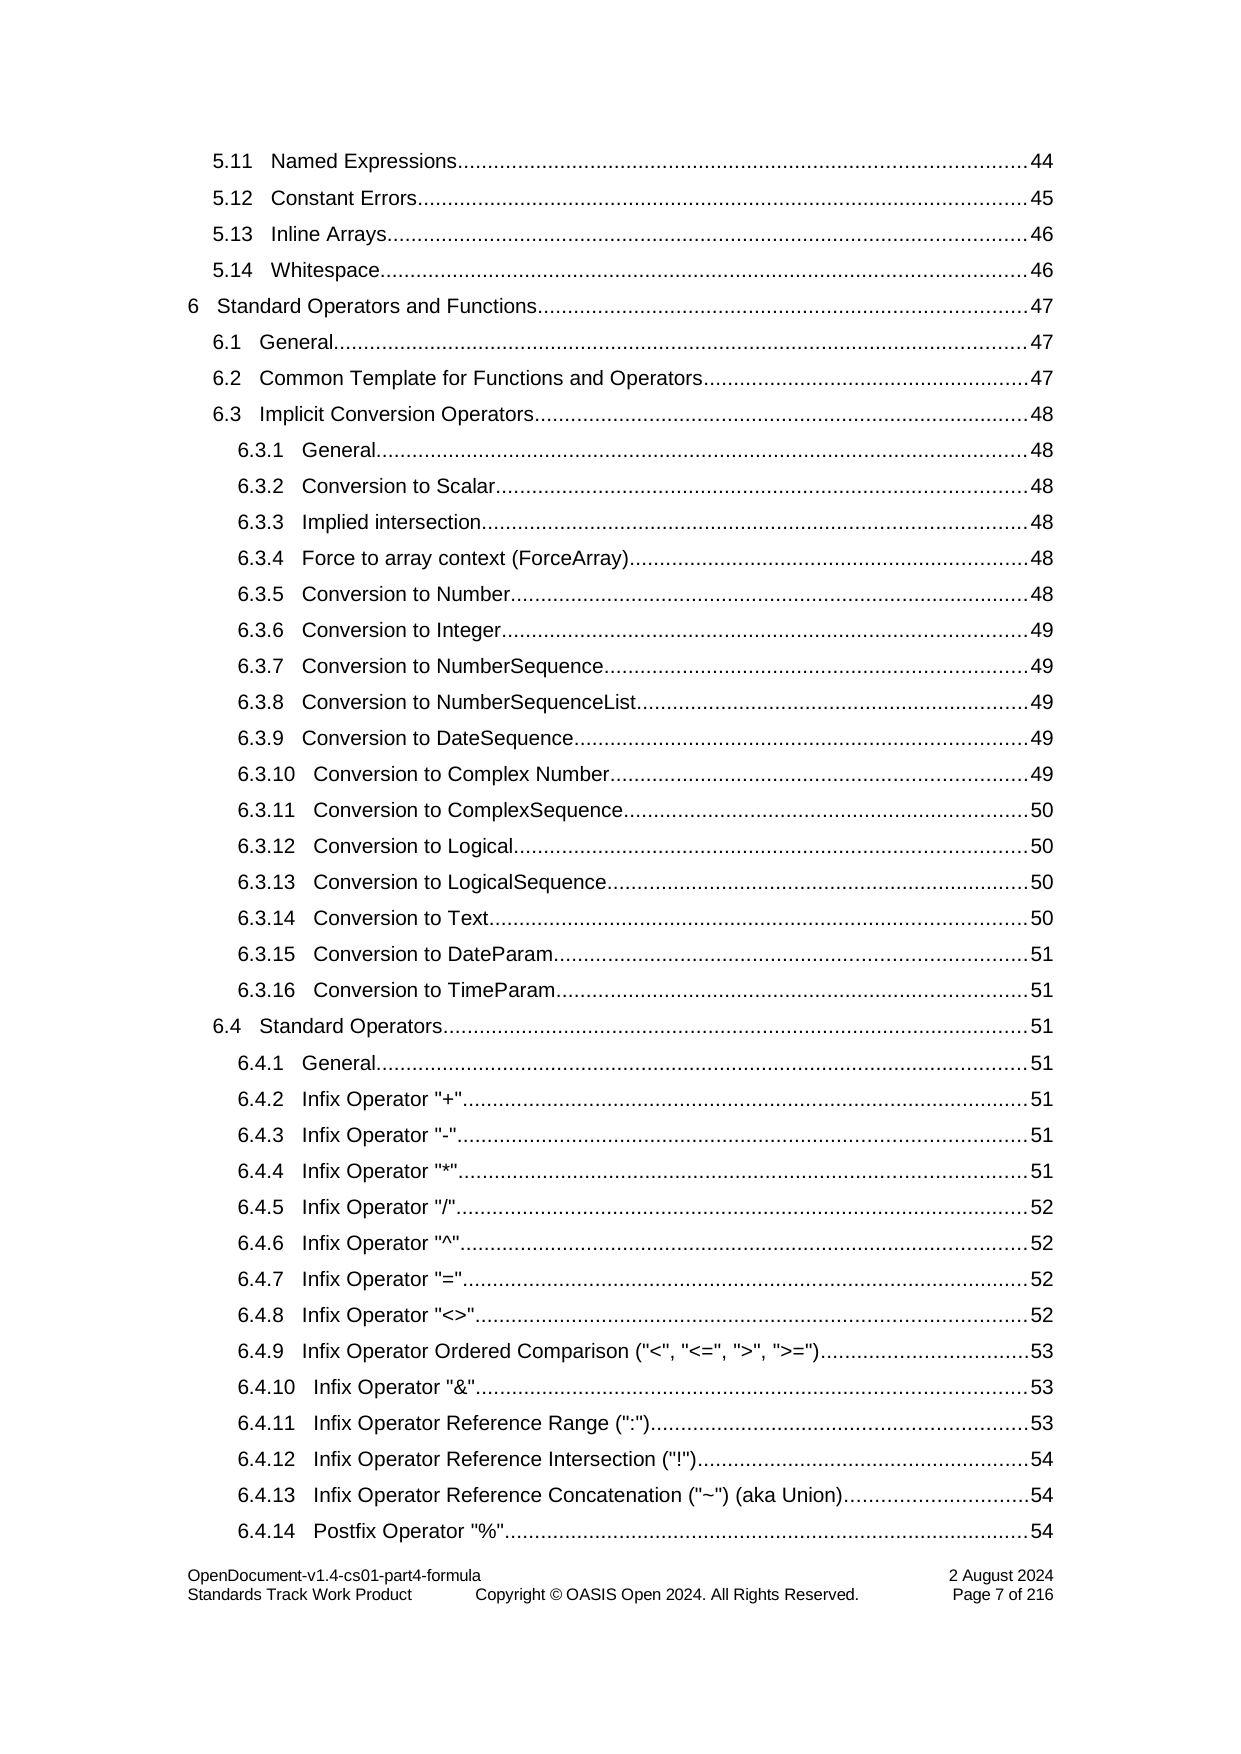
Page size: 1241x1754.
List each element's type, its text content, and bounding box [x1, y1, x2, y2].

text 6.4.4 Infix Operator "*" 51 [237, 1159, 1053, 1183]
text 6 Standard Operators and Functions 47 [187, 294, 1053, 318]
text 6.4.5 Infix Operator "/" 52 [237, 1195, 1053, 1219]
text 5.11 Named Expressions 44 [212, 150, 1053, 173]
text 6.3.11 Conversion to ComplexSequence 50 [237, 799, 1053, 822]
text 6.4.7 Infix Operator "=" 52 [237, 1267, 1053, 1291]
text 6.3.1 General 48 [237, 438, 1053, 462]
text 6.3 Implicit Conversion Operators 48 [212, 402, 1053, 426]
text 6.4.3 Infix Operator "-" 51 [237, 1123, 1053, 1147]
text 5.14 Whitespace 46 [212, 258, 1053, 282]
text 6.4.6 Infix Operator "^" 52 [237, 1231, 1053, 1255]
text 6.3.5 Conversion to Number 48 [237, 582, 1053, 606]
text 5.13 Inline Arrays 46 [212, 222, 1053, 246]
text 6.1 General 47 [212, 330, 1053, 354]
text 6.3.2 Conversion to Scalar 48 [237, 474, 1053, 498]
text 6.3.4 Force to array context (ForceArray) 48 [237, 546, 1053, 570]
text 6.3.6 Conversion to Integer 49 [237, 618, 1053, 642]
text 6.4.14 Postfix Operator "%" 54 [237, 1519, 1053, 1543]
text 6.4.9 Infix Operator Ordered Comparison ("<", "<=", ">", ">=") 53 [237, 1339, 1053, 1363]
text 6.4.1 General 51 [237, 1051, 1053, 1074]
text 6.3.10 Conversion to Complex Number 49 [237, 763, 1053, 786]
text 6.4.10 Infix Operator "&" 53 [237, 1375, 1053, 1399]
text 6.3.7 Conversion to NumberSequence 49 [237, 654, 1053, 678]
text 6.3.3 Implied intersection 48 [237, 510, 1053, 534]
text 6.4 Standard Operators 51 [212, 1015, 1053, 1038]
text 6.4.11 Infix Operator Reference Range (":") 53 [237, 1411, 1053, 1435]
text 6.3.15 Conversion to DateParam 51 [237, 943, 1053, 966]
text 6.3.13 Conversion to LogicalSequence 50 [237, 871, 1053, 894]
text 6.4.2 Infix Operator "+" 51 [237, 1087, 1053, 1111]
text 6.3.14 Conversion to Text 50 [237, 907, 1053, 930]
text 6.4.13 Infix Operator Reference Concatenation ("~") (aka Union) 54 [237, 1483, 1053, 1507]
text 6.3.12 Conversion to Logical 50 [237, 835, 1053, 858]
text 6.4.12 Infix Operator Reference Intersection ("!") 54 [237, 1447, 1053, 1471]
text 6.3.9 Conversion to DateSequence 49 [237, 727, 1053, 750]
text 6.4.8 Infix Operator "<>" 52 [237, 1303, 1053, 1327]
text 5.12 Constant Errors 45 [212, 186, 1053, 209]
text 6.2 Common Template for Functions and Operators 47 [212, 366, 1053, 390]
text 6.3.16 Conversion to TimeParam 51 [237, 979, 1053, 1002]
text 6.3.8 Conversion to NumberSequenceList 49 [237, 691, 1053, 714]
